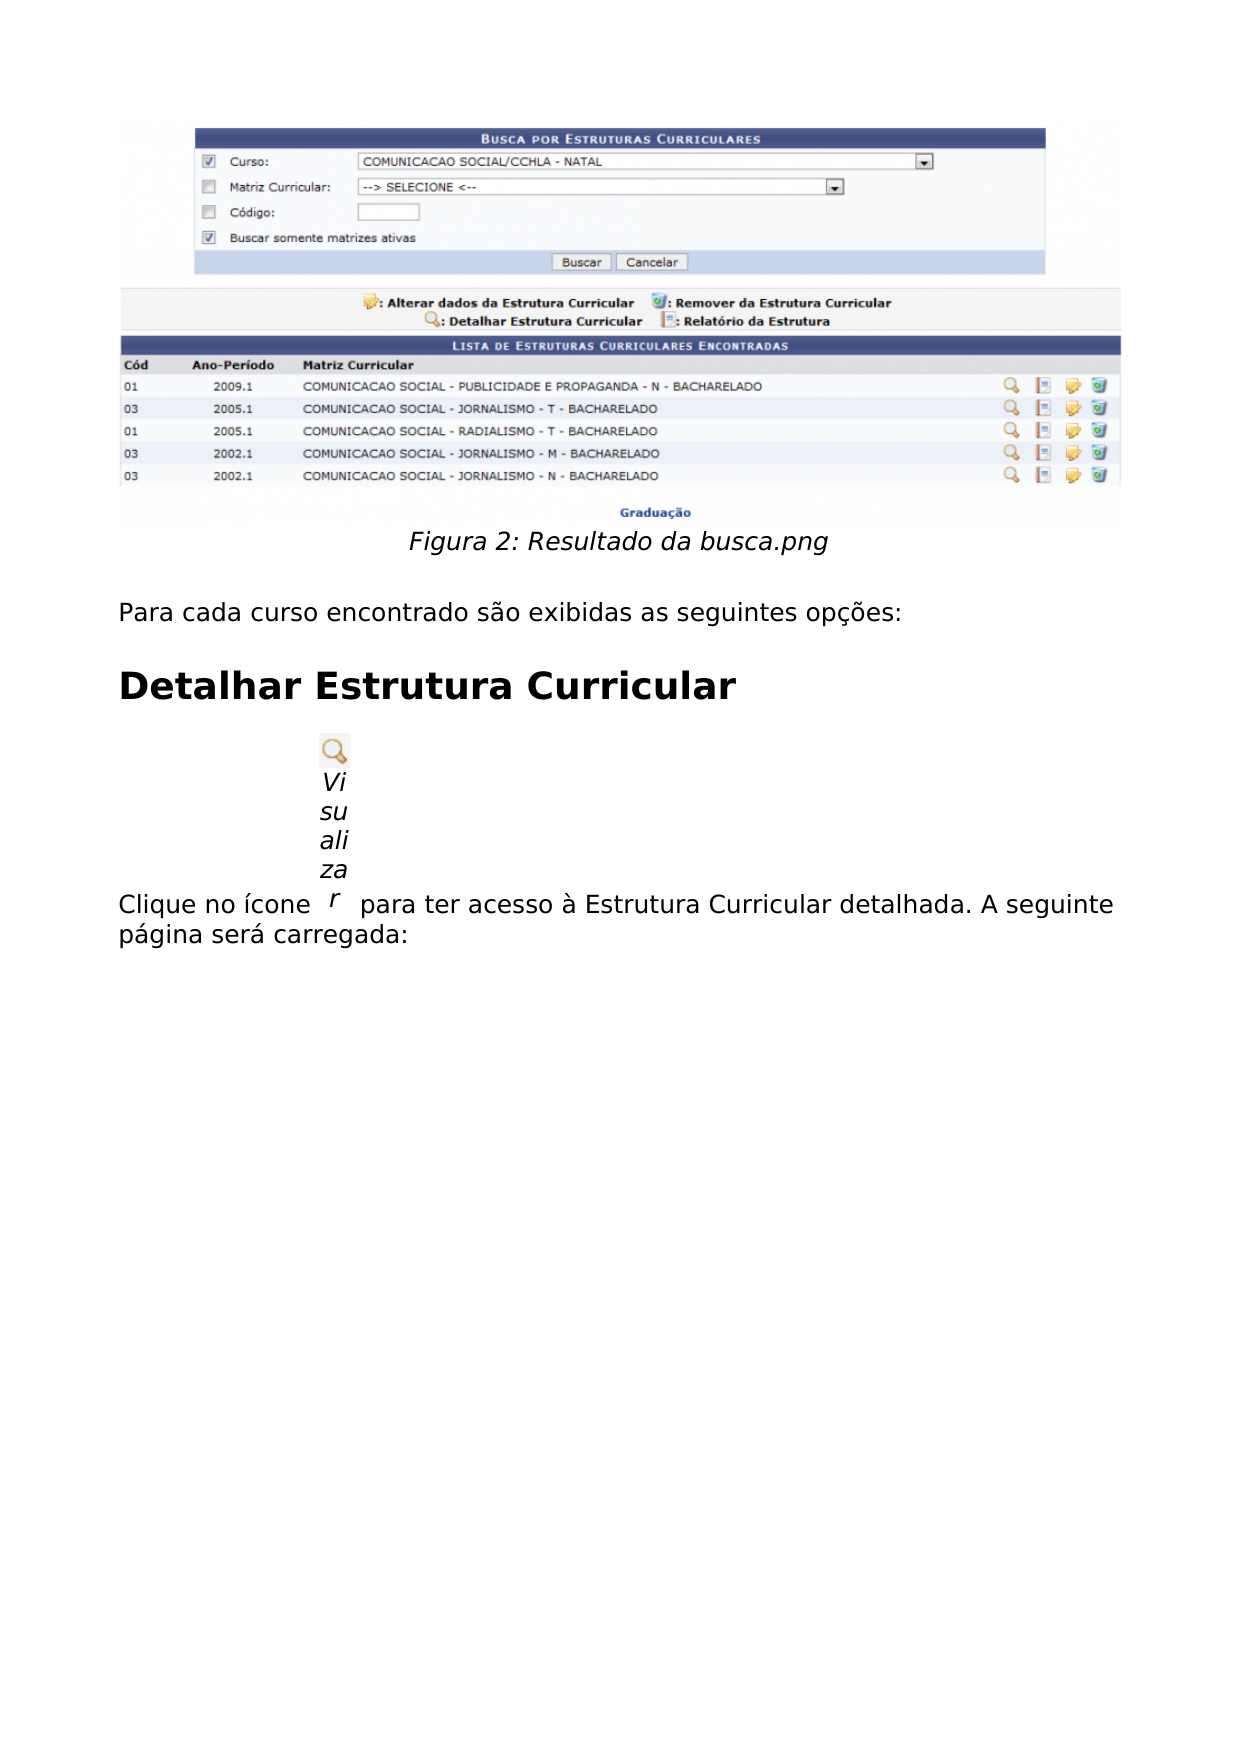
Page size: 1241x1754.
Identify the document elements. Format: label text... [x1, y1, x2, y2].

text Figura 2: Resultado da busca.png [118, 528, 1122, 557]
subtitle Detalhar Estrutura Curricular [118, 665, 1122, 709]
picture [118, 118, 1123, 528]
picture [318, 733, 352, 768]
text Clique no ícone para ter acesso à Estrutura Curricular detalhada. A seguinte página será carregada: [118, 721, 1122, 949]
text Para cada curso encontrado são exibidas as seguintes opções: [118, 598, 1122, 627]
text Visualizar [319, 768, 352, 914]
